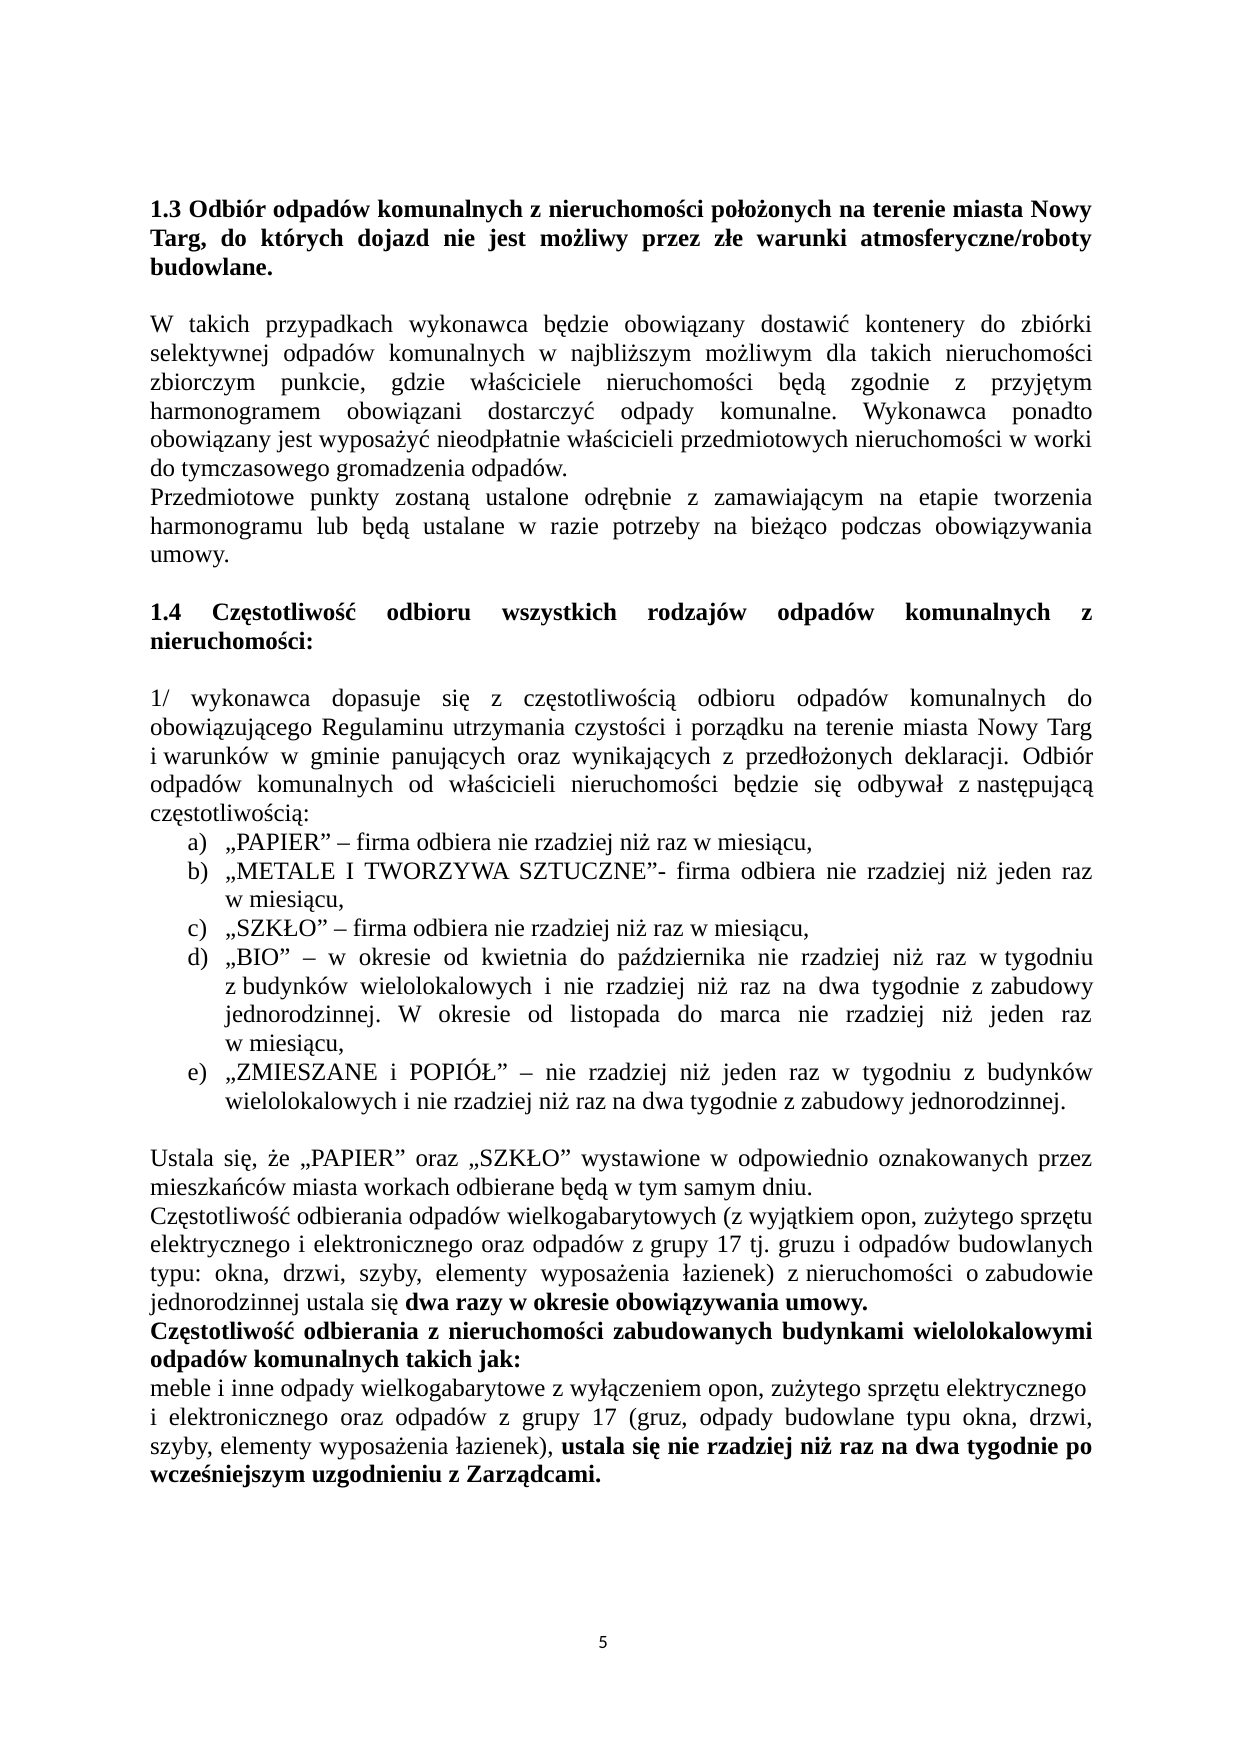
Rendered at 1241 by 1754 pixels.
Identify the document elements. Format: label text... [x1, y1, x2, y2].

text meble i inne odpady wielkogabarytowe z wyłączeniem opon, zużytego sprzętu elektrycznego i elektronicznego oraz odpadów z grupy 17 (gruz, odpady budowlane typu okna, drzwi, szyby, elementy wyposażenia łazienek), ustala się nie rzadziej niż raz na dwa tygodnie po wcześniejszym uzgodnieniu z Zarządcami. [150, 1373, 1093, 1488]
text 1/ wykonawca dopasuje się z częstotliwością odbioru odpadów komunalnych do obowiązującego Regulaminu utrzymania czystości i porządku na terenie miasta Nowy Targ i warunków w gminie panujących oraz wynikających z przedłożonych deklaracji. Odbiór odpadów komunalnych od właścicieli nieruchomości będzie się odbywał z następującą częstotliwością: [150, 683, 1093, 827]
text Ustala się, że „PAPIER” oraz „SZKŁO” wystawione w odpowiednio oznakowanych przez mieszkańców miasta workach odbierane będą w tym samym dniu. [150, 1143, 1093, 1201]
text Częstotliwość odbierania odpadów wielkogabarytowych (z wyjątkiem opon, zużytego sprzętu elektrycznego i elektronicznego oraz odpadów z grupy 17 tj. gruzu i odpadów budowlanych typu: okna, drzwi, szyby, elementy wyposażenia łazienek) z nieruchomości o zabudowie jednorodzinnej ustala się dwa razy w okresie obowiązywania umowy. [150, 1201, 1093, 1316]
list „ZMIESZANE i POPIÓŁ” – nie rzadziej niż jeden raz w tygodniu z budynków wielolokalowych i nie rzadziej niż raz na dwa tygodnie z zabudowy jednorodzinnej. [187, 1057, 1093, 1114]
text Częstotliwość odbierania z nieruchomości zabudowanych budynkami wielolokalowymi odpadów komunalnych takich jak: [150, 1316, 1093, 1373]
text W takich przypadkach wykonawca będzie obowiązany dostawić kontenery do zbiórki selektywnej odpadów komunalnych w najbliższym możliwym dla takich nieruchomości zbiorczym punkcie, gdzie właściciele nieruchomości będą zgodnie z przyjętym harmonogramem obowiązani dostarczyć odpady komunalne. Wykonawca ponadto obowiązany jest wyposażyć nieodpłatnie właścicieli przedmiotowych nieruchomości w worki do tymczasowego gromadzenia odpadów. [150, 309, 1093, 482]
list „PAPIER” – firma odbiera nie rzadziej niż raz w miesiącu, [187, 827, 1093, 856]
list „SZKŁO” – firma odbiera nie rzadziej niż raz w miesiącu, [187, 913, 1093, 942]
list „BIO” – w okresie od kwietnia do października nie rzadziej niż raz w tygodniu z budynków wielolokalowych i nie rzadziej niż raz na dwa tygodnie z zabudowy jednorodzinnej. W okresie od listopada do marca nie rzadziej niż jeden raz w miesiącu, [187, 942, 1093, 1057]
text 1.3 Odbiór odpadów komunalnych z nieruchomości położonych na terenie miasta Nowy Targ, do których dojazd nie jest możliwy przez złe warunki atmosferyczne/roboty budowlane. [150, 194, 1093, 281]
text Przedmiotowe punkty zostaną ustalone odrębnie z zamawiającym na etapie tworzenia harmonogramu lub będą ustalane w razie potrzeby na bieżąco podczas obowiązywania umowy. [150, 482, 1093, 568]
list „METALE I TWORZYWA SZTUCZNE”- firma odbiera nie rzadziej niż jeden raz w miesiącu, [187, 856, 1093, 913]
text 1.4 Częstotliwość odbioru wszystkich rodzajów odpadów komunalnych z nieruchomości: [150, 597, 1093, 654]
